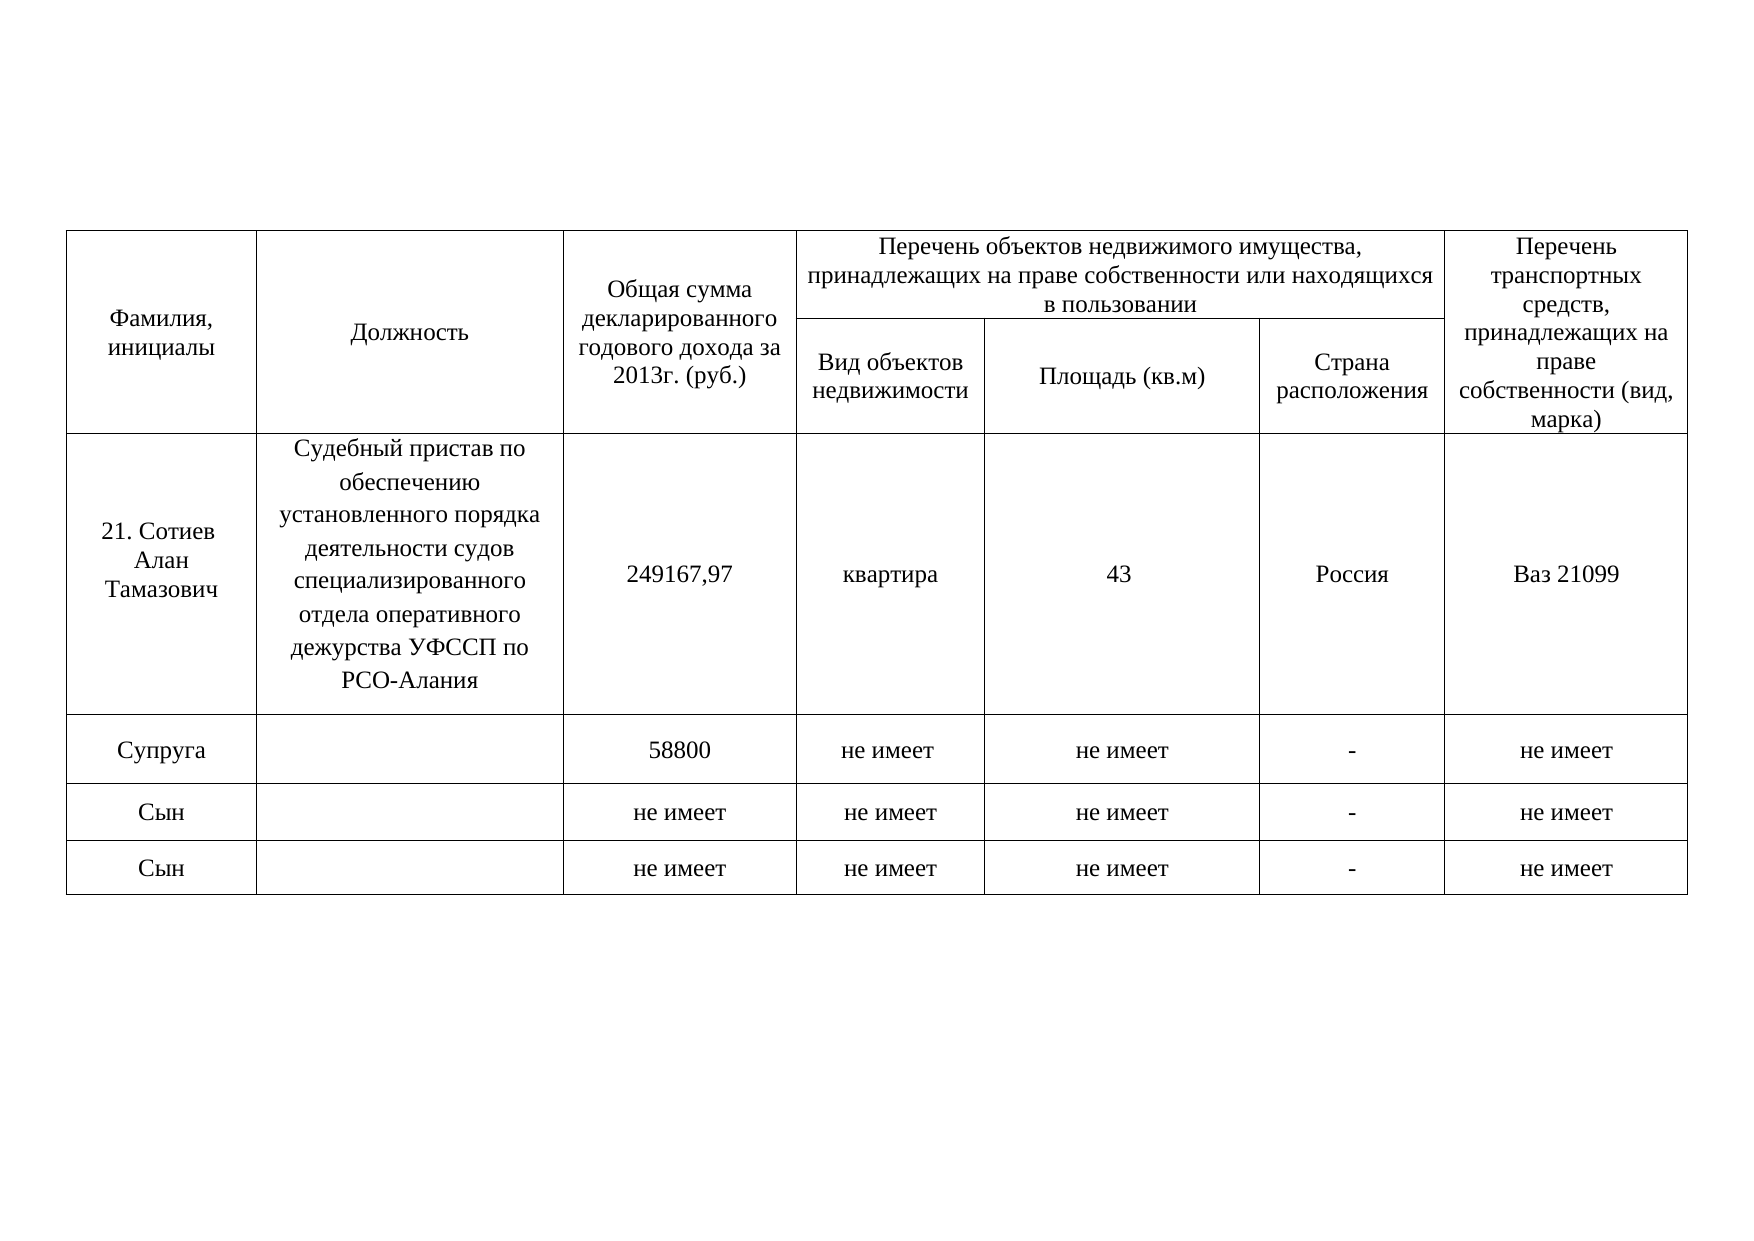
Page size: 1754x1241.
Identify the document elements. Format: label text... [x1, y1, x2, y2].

table_cell Страна расположения [1260, 319, 1444, 432]
table_cell не имеет [1445, 841, 1687, 894]
table_cell [257, 715, 563, 783]
table_cell [257, 784, 563, 839]
table_cell сын [67, 841, 256, 894]
table_cell не имеет [564, 784, 796, 839]
table_cell - [1260, 841, 1444, 894]
table_header Фамилия, инициалы [67, 231, 256, 432]
table_cell сын [67, 784, 256, 839]
table_cell [257, 841, 563, 894]
table_header Перечень объектов недвижимого имущества, принадлежащих на праве собственности или находящихся в пользовании [797, 231, 1444, 317]
table_cell не имеет [1445, 784, 1687, 839]
table_cell - [1260, 784, 1444, 839]
table_header Общая сумма декларированного годового дохода за 2013г. (руб.) [564, 231, 796, 432]
table_cell - [1260, 715, 1444, 783]
table_cell Ваз 21099 [1445, 434, 1687, 714]
table_cell Россия [1260, 434, 1444, 714]
table_cell 249167,97 [564, 434, 796, 714]
table_cell не имеет [797, 841, 984, 894]
table_cell не имеет [797, 784, 984, 839]
table_cell супруга [67, 715, 256, 783]
table_cell не имеет [1445, 715, 1687, 783]
table_cell квартира [797, 434, 984, 714]
table_cell 21. Сотиев Алан Тамазович [67, 434, 256, 714]
table_header Перечень транспортных средств, принадлежащих на праве собственности (вид, марка) [1445, 231, 1687, 432]
table_cell Вид объектов недвижимости [797, 319, 984, 432]
table_cell Площадь (кв.м) [985, 319, 1259, 432]
table_header Должность [257, 231, 563, 432]
table_cell 43 [985, 434, 1259, 714]
table_cell Судебный пристав по обеспечению установленного порядка деятельности судов специализированного отдела оперативного дежурства УФССП по РСО-Алания [257, 434, 563, 714]
table_cell не имеет [985, 841, 1259, 894]
table_cell не имеет [564, 841, 796, 894]
table_cell не имеет [797, 715, 984, 783]
table_cell 58800 [564, 715, 796, 783]
table_cell не имеет [985, 715, 1259, 783]
table_cell не имеет [985, 784, 1259, 839]
